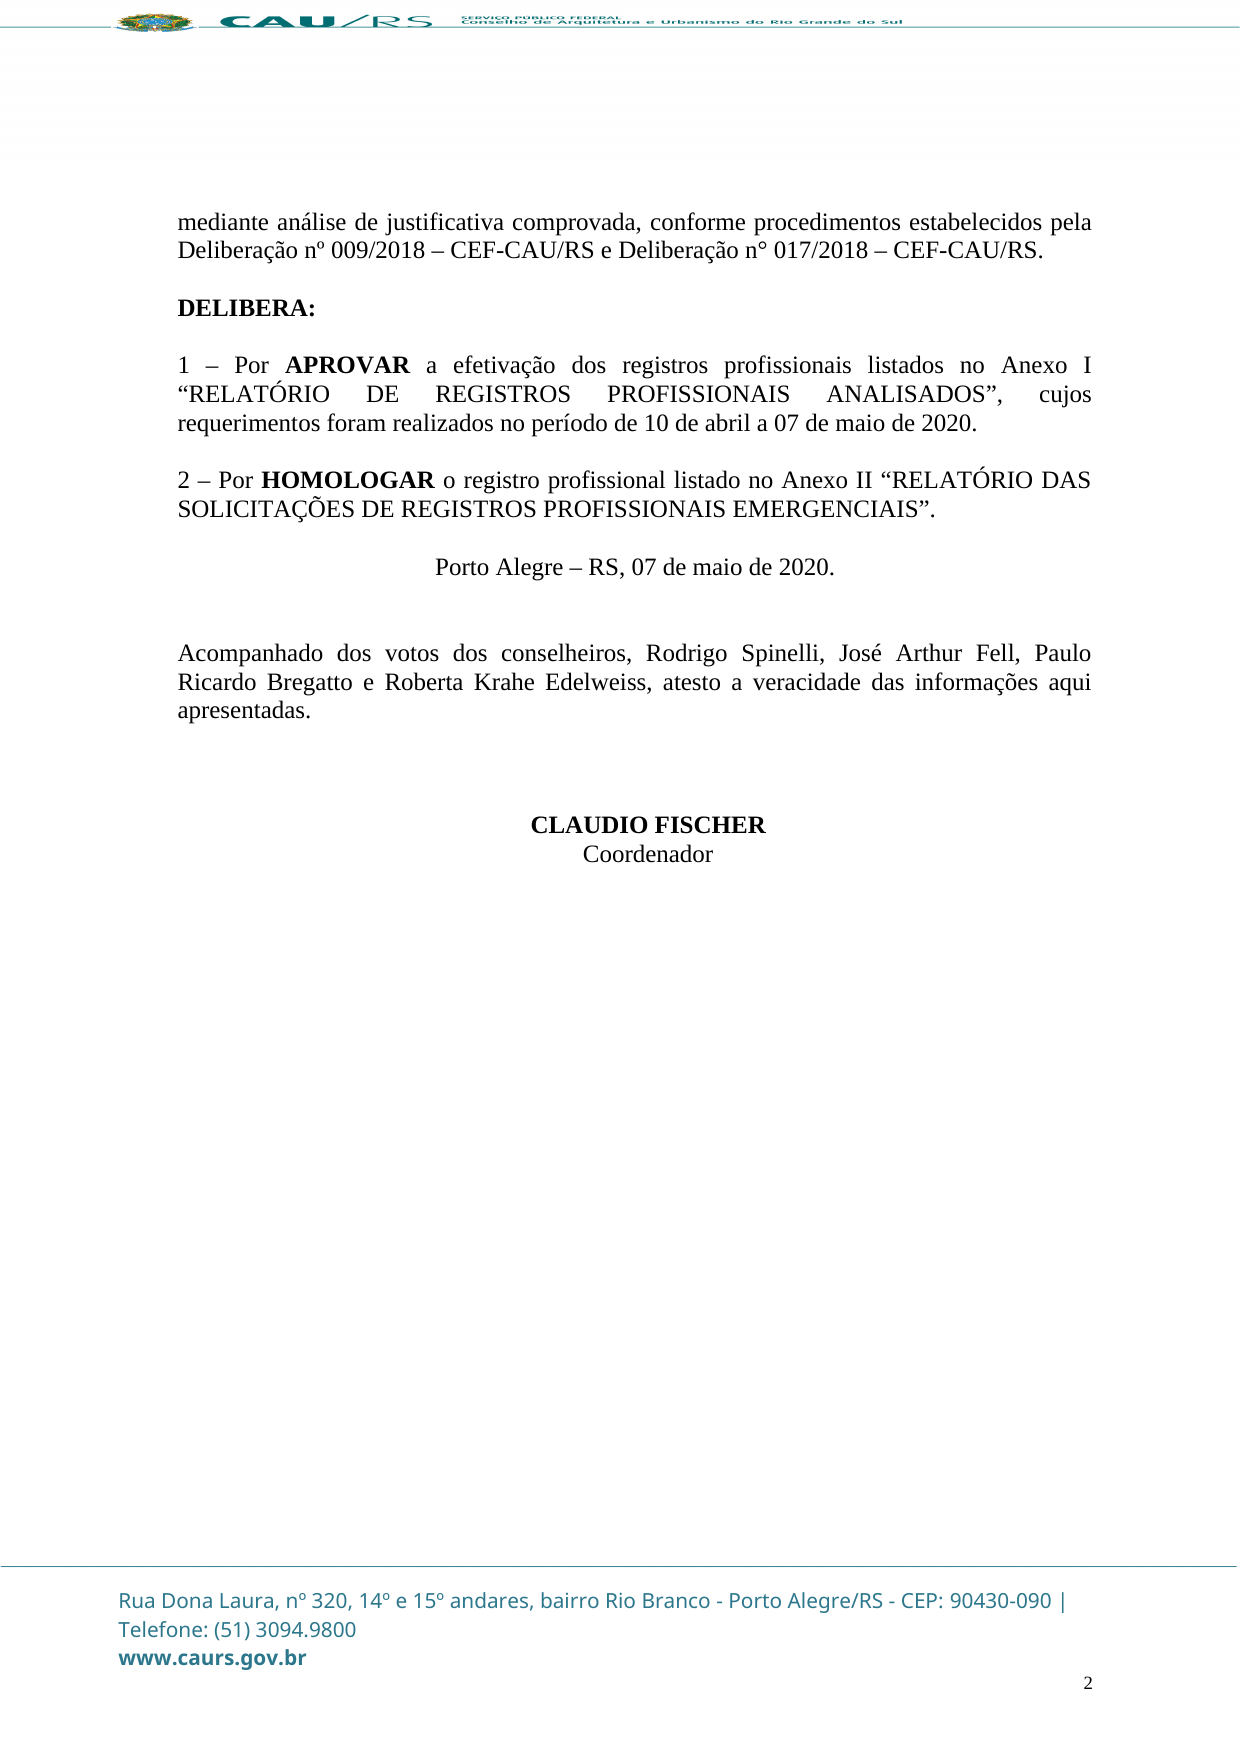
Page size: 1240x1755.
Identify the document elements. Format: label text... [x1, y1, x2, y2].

text Acompanhado dos votos dos conselheiros, Rodrigo Spinelli, José Arthur Fell, Paulo Ricardo Bregatto e Roberta Krahe Edelweiss, atesto a veracidade das informações aqui apresentadas. [177, 638, 1092, 724]
text 2 – Por HOMOLOGAR o registro profissional listado no Anexo II “RELATÓRIO DAS SOLICITAÇÕES DE REGISTROS PROFISSIONAIS EMERGENCIAIS”. [177, 466, 1092, 523]
text 1 – Por APROVAR a efetivação dos registros profissionais listados no Anexo I “RELATÓRIO DE REGISTROS PROFISSIONAIS ANALISADOS”, cujos requerimentos foram realizados no período de 10 de abril a 07 de maio de 2020. [177, 351, 1092, 437]
table_header CLAUDIO FISCHER Coordenador [177, 811, 1119, 868]
text DELIBERA: [177, 293, 1092, 322]
text Porto Alegre – RS, 07 de maio de 2020. [177, 552, 1092, 581]
text mediante análise de justificativa comprovada, conforme procedimentos estabelecidos pela Deliberação nº 009/2018 – CEF-CAU/RS e Deliberação n° 017/2018 – CEF-CAU/RS. [177, 207, 1092, 264]
